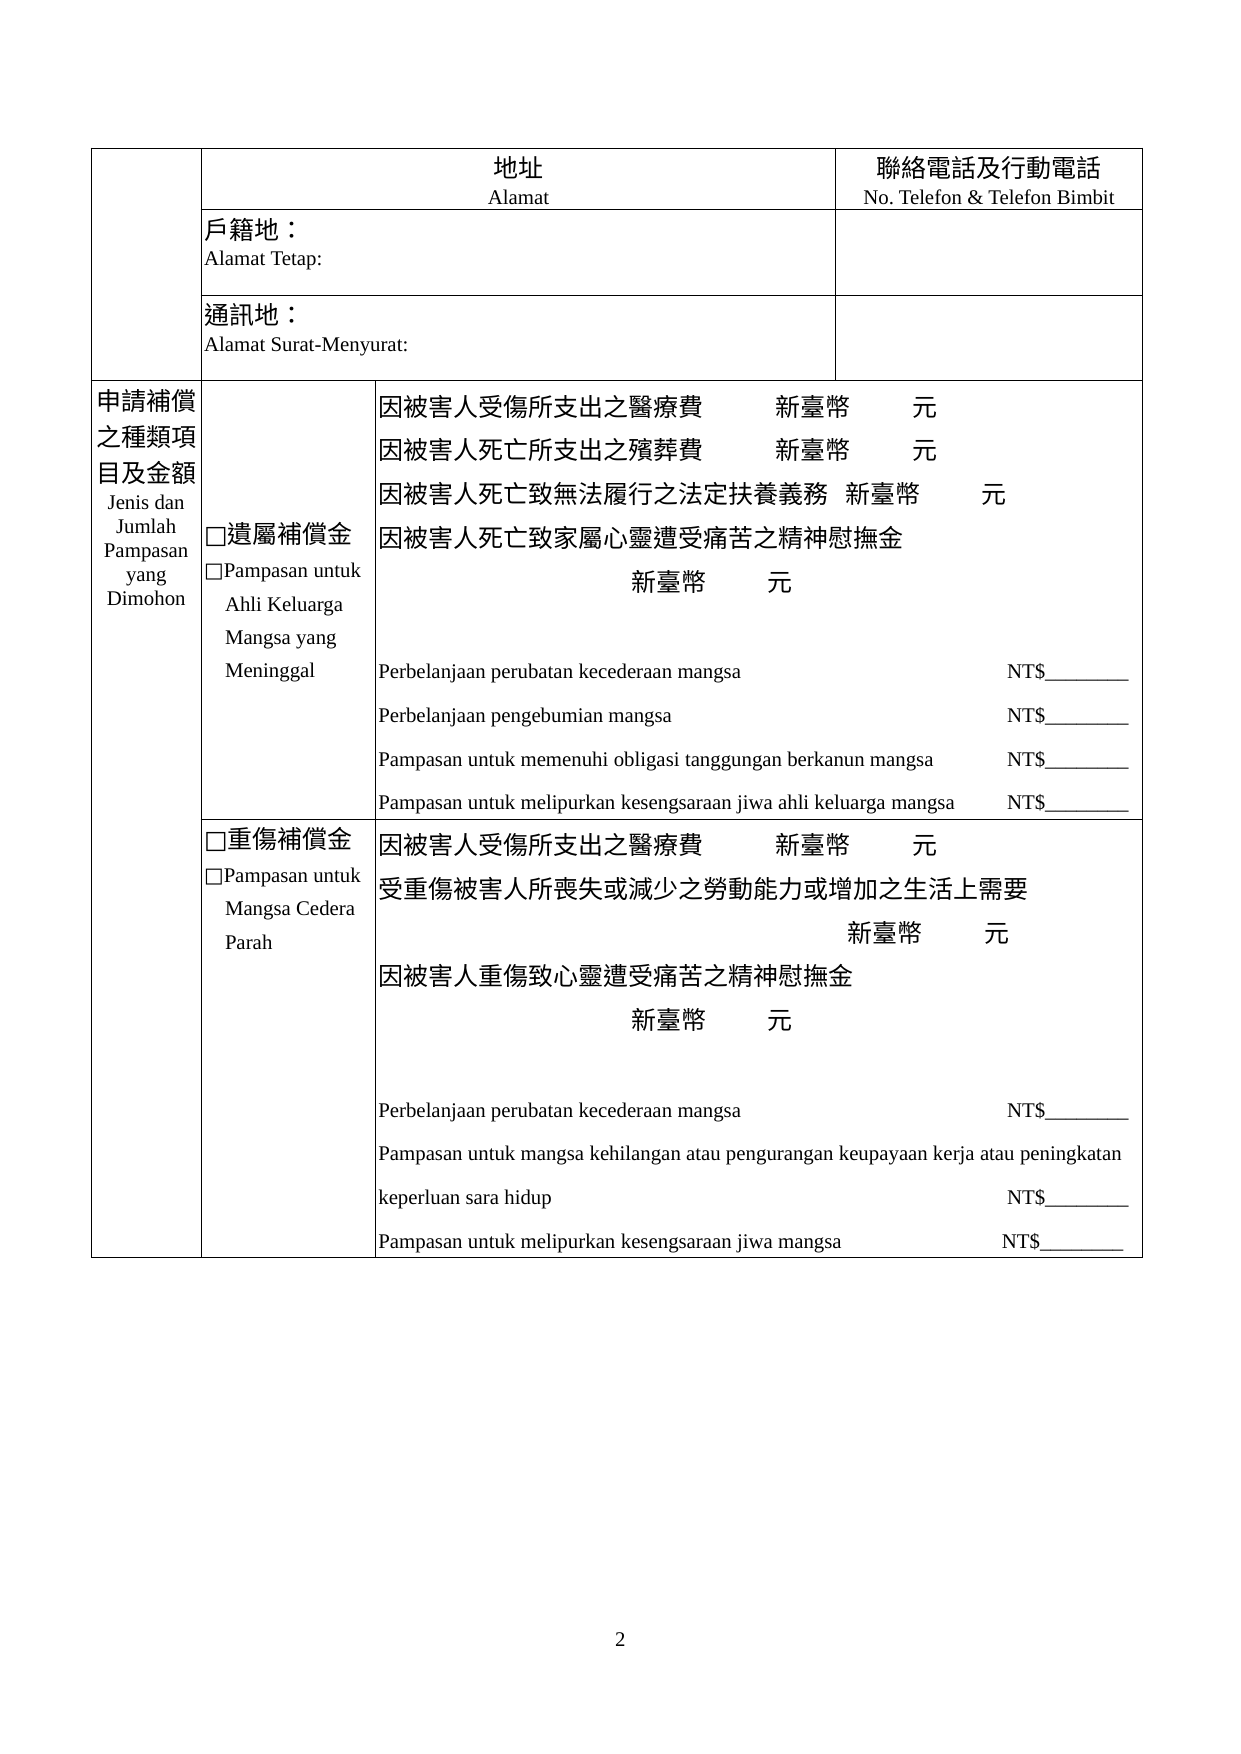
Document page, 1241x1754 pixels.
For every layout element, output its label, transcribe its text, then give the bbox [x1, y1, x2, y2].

table_cell □遺屬補償金 □Pampasan untuk Ahli Keluarga Mangsa yang Meninggal [202, 381, 375, 818]
table_cell 申請補償之種類項目及金額 Jenis dan Jumlah Pampasan yang Dimohon [92, 381, 201, 1257]
table_cell 聯絡電話及行動電話 No. Telefon & Telefon Bimbit [836, 149, 1142, 209]
table_cell 戶籍地： Alamat Tetap: [202, 210, 835, 294]
table_cell [92, 149, 201, 380]
table_cell [836, 296, 1142, 380]
table_cell 因被害人受傷所支出之醫療費 新臺幣 元 因被害人死亡所支出之殯葬費 新臺幣 元 因被害人死亡致無法履行之法定扶養義務 新臺幣 元 因被害人死亡致家屬心靈遭受痛苦之精神慰撫金 新臺幣 元 Perbelanjaan perubatan kecederaan mangsa NT$________ Perbelanjaan pengebumian mangsa NT$________ Pampasan untuk memenuhi obligasi tanggungan berkanun mangsa NT$________ Pampasan untuk melipurkan kesengsaraan jiwa ahli keluarga mangsa NT$________ [376, 381, 1142, 818]
table_cell □重傷補償金 □Pampasan untuk Mangsa Cedera Parah [202, 820, 375, 1257]
table_cell [836, 210, 1142, 294]
table_cell 地址 Alamat [202, 149, 835, 209]
table_cell 因被害人受傷所支出之醫療費 新臺幣 元 受重傷被害人所喪失或減少之勞動能力或增加之生活上需要 新臺幣 元 因被害人重傷致心靈遭受痛苦之精神慰撫金 新臺幣 元 Perbelanjaan perubatan kecederaan mangsa NT$________ Pampasan untuk mangsa kehilangan atau pengurangan keupayaan kerja atau peningkatan keperluan sara hidup NT$________ Pampasan untuk melipurkan kesengsaraan jiwa mangsa NT$________ [376, 820, 1142, 1257]
table_cell 通訊地： Alamat Surat-Menyurat: [202, 296, 835, 380]
